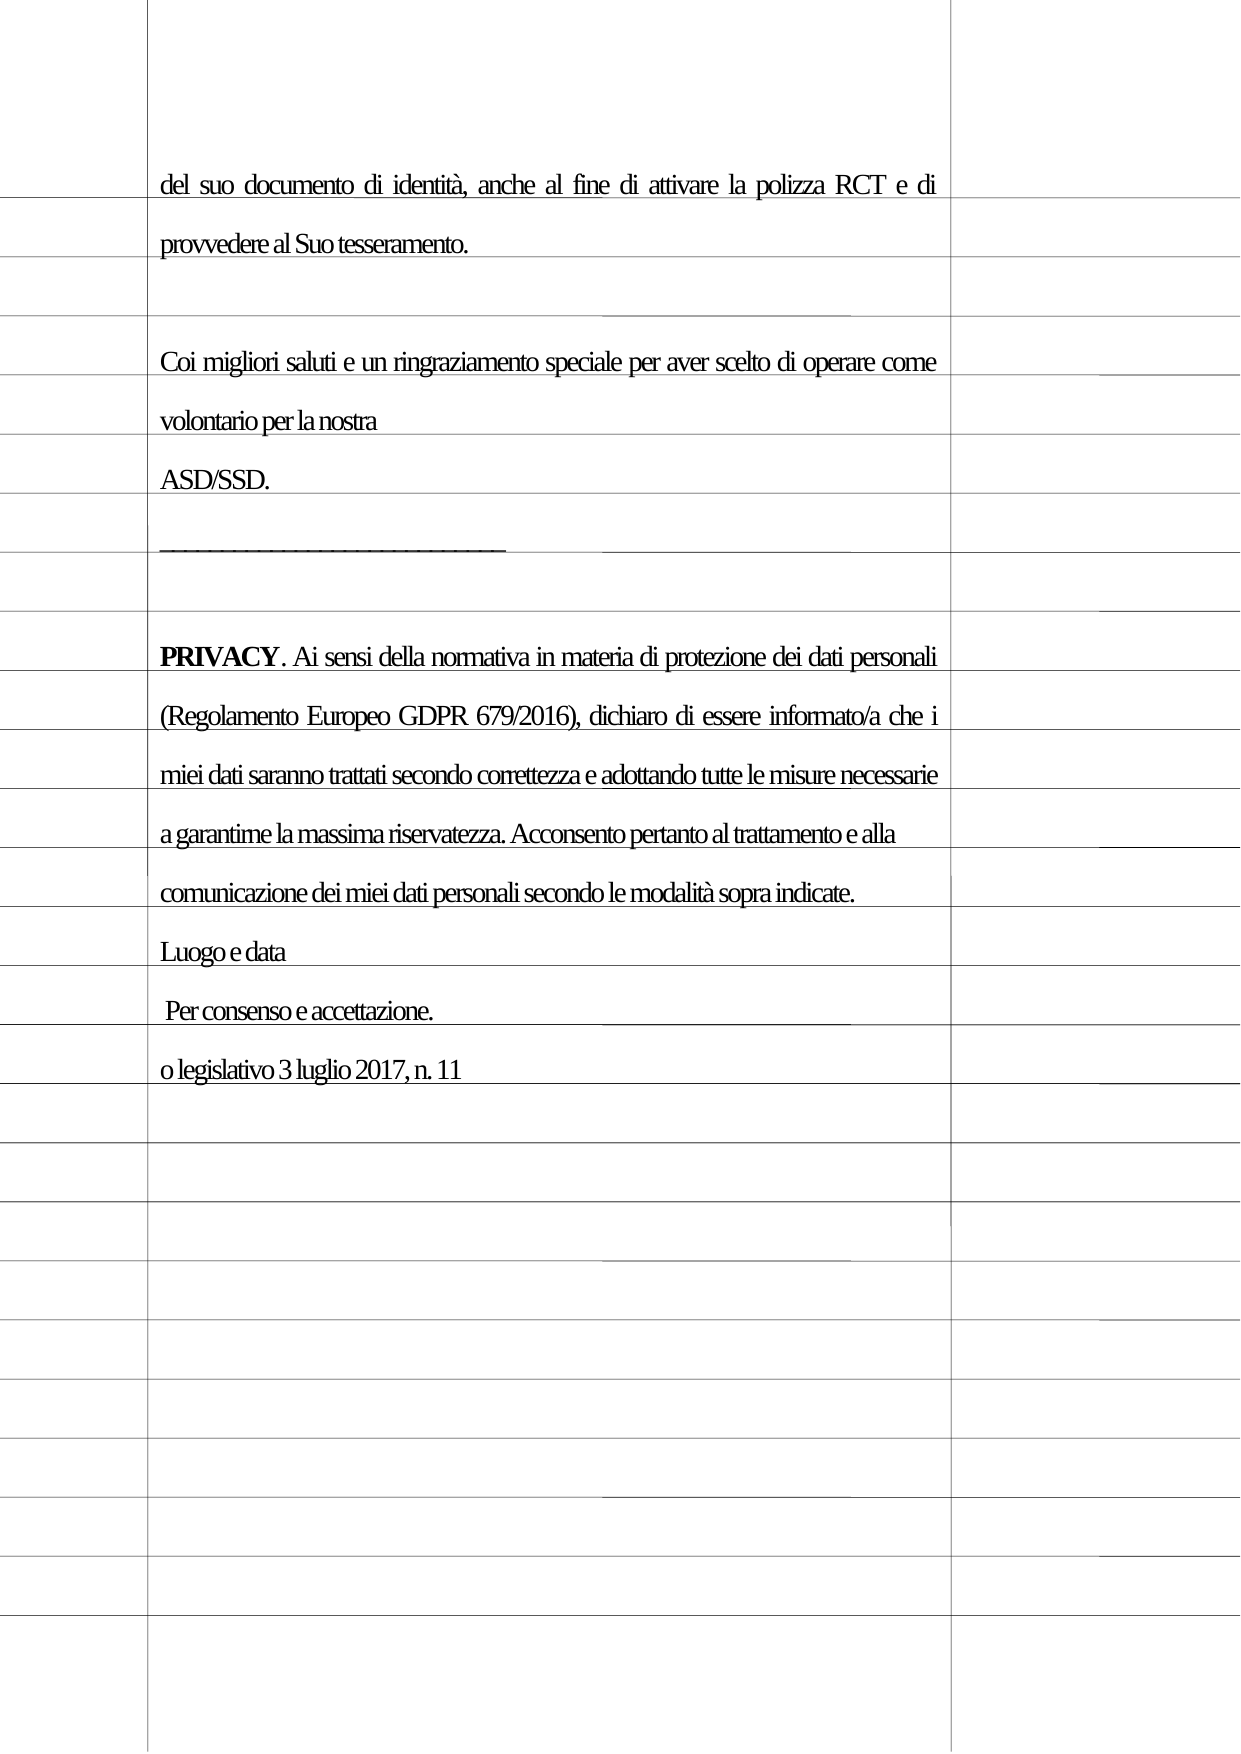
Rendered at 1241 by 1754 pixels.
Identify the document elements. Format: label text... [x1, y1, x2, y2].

text [159, 966, 939, 973]
text [159, 907, 939, 914]
text [159, 553, 939, 560]
text ____________________________ [159, 501, 939, 552]
text Per consenso e accettazione. [159, 973, 939, 1024]
text [159, 1084, 939, 1091]
text PRIVACY. Ai sensi della normativa in materia di protezione dei dati personali [159, 619, 939, 670]
text volontario per la nostra [159, 376, 939, 433]
text Luogo e data [159, 914, 939, 965]
text Coi migliori saluti e un ringraziamento speciale per aver scelto di operare come [159, 324, 939, 374]
text o legislativo 3 luglio 2017, n. 11 [159, 1032, 939, 1083]
text miei dati saranno trattati secondo correttezza e adottando tutte le misure necessarie [159, 730, 939, 788]
text [159, 258, 939, 266]
text del suo documento di identità, anche al fine di attivare la polizza RCT e di [159, 148, 939, 197]
text (Regolamento Europeo GDPR 679/2016), dichiaro di essere informato/a che i [159, 671, 939, 729]
text provvedere al Suo tesseramento. [159, 198, 939, 256]
text ASD/SSD. [159, 442, 939, 492]
text [159, 494, 939, 501]
text [159, 1025, 939, 1032]
text comunicazione dei miei dati personali secondo le modalità sopra indicate. [159, 855, 939, 906]
text a garantirne la massima riservatezza. Acconsento pertanto al trattamento e alla [159, 789, 939, 847]
text [159, 435, 939, 442]
